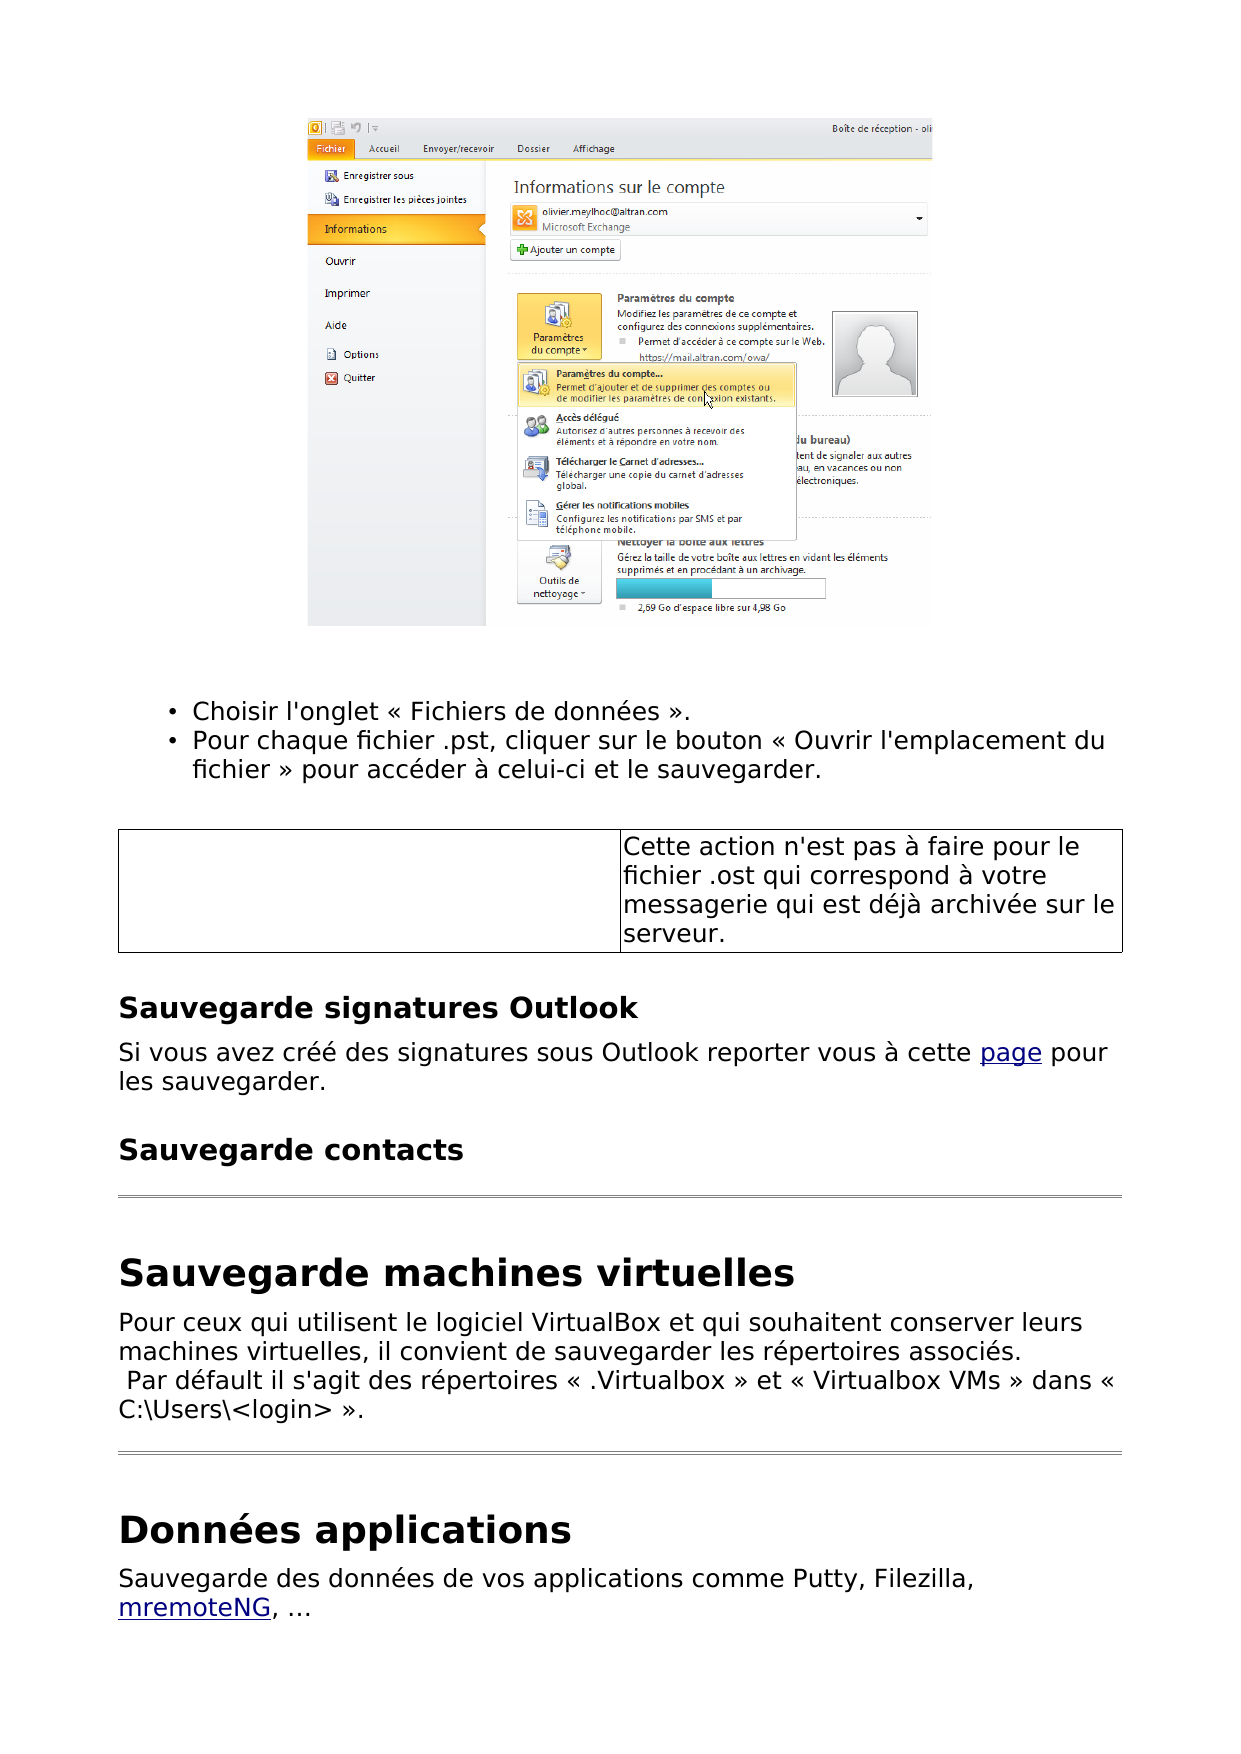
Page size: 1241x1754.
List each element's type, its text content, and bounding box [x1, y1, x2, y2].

picture [307, 118, 933, 626]
text Sauvegarde des données de vos applications comme Putty, Filezilla, mremoteNG, … [118, 1564, 1122, 1623]
list Choisir l'onglet « Fichiers de données ». [177, 697, 1122, 726]
subtitle Sauvegarde contacts [118, 1134, 1122, 1168]
table_header Cette action n'est pas à faire pour le fichier .ost qui correspond à votre messagerie qui est déjà archivée sur le serveur. [621, 830, 1122, 952]
table_header [119, 830, 620, 952]
subtitle Sauvegarde machines virtuelles [118, 1252, 1122, 1295]
text Si vous avez créé des signatures sous Outlook reporter vous à cette page pour les sauvegarder. [118, 1038, 1122, 1096]
subtitle Sauvegarde signatures Outlook [118, 991, 1122, 1025]
list Pour chaque fichier .pst, cliquer sur le bouton « Ouvrir l'emplacement du fichier » pour accéder à celui-ci et le sauvegarder. [177, 726, 1122, 785]
text Pour ceux qui utilisent le logiciel VirtualBox et qui souhaitent conserver leurs machines virtuelles, il convient de sauvegarder les répertoires associés. Par défault il s'agit des répertoires « .Virtualbox » et « Virtualbox VMs » dans « C:\Users\<login> ». [118, 1308, 1122, 1424]
subtitle Données applications [118, 1508, 1122, 1552]
